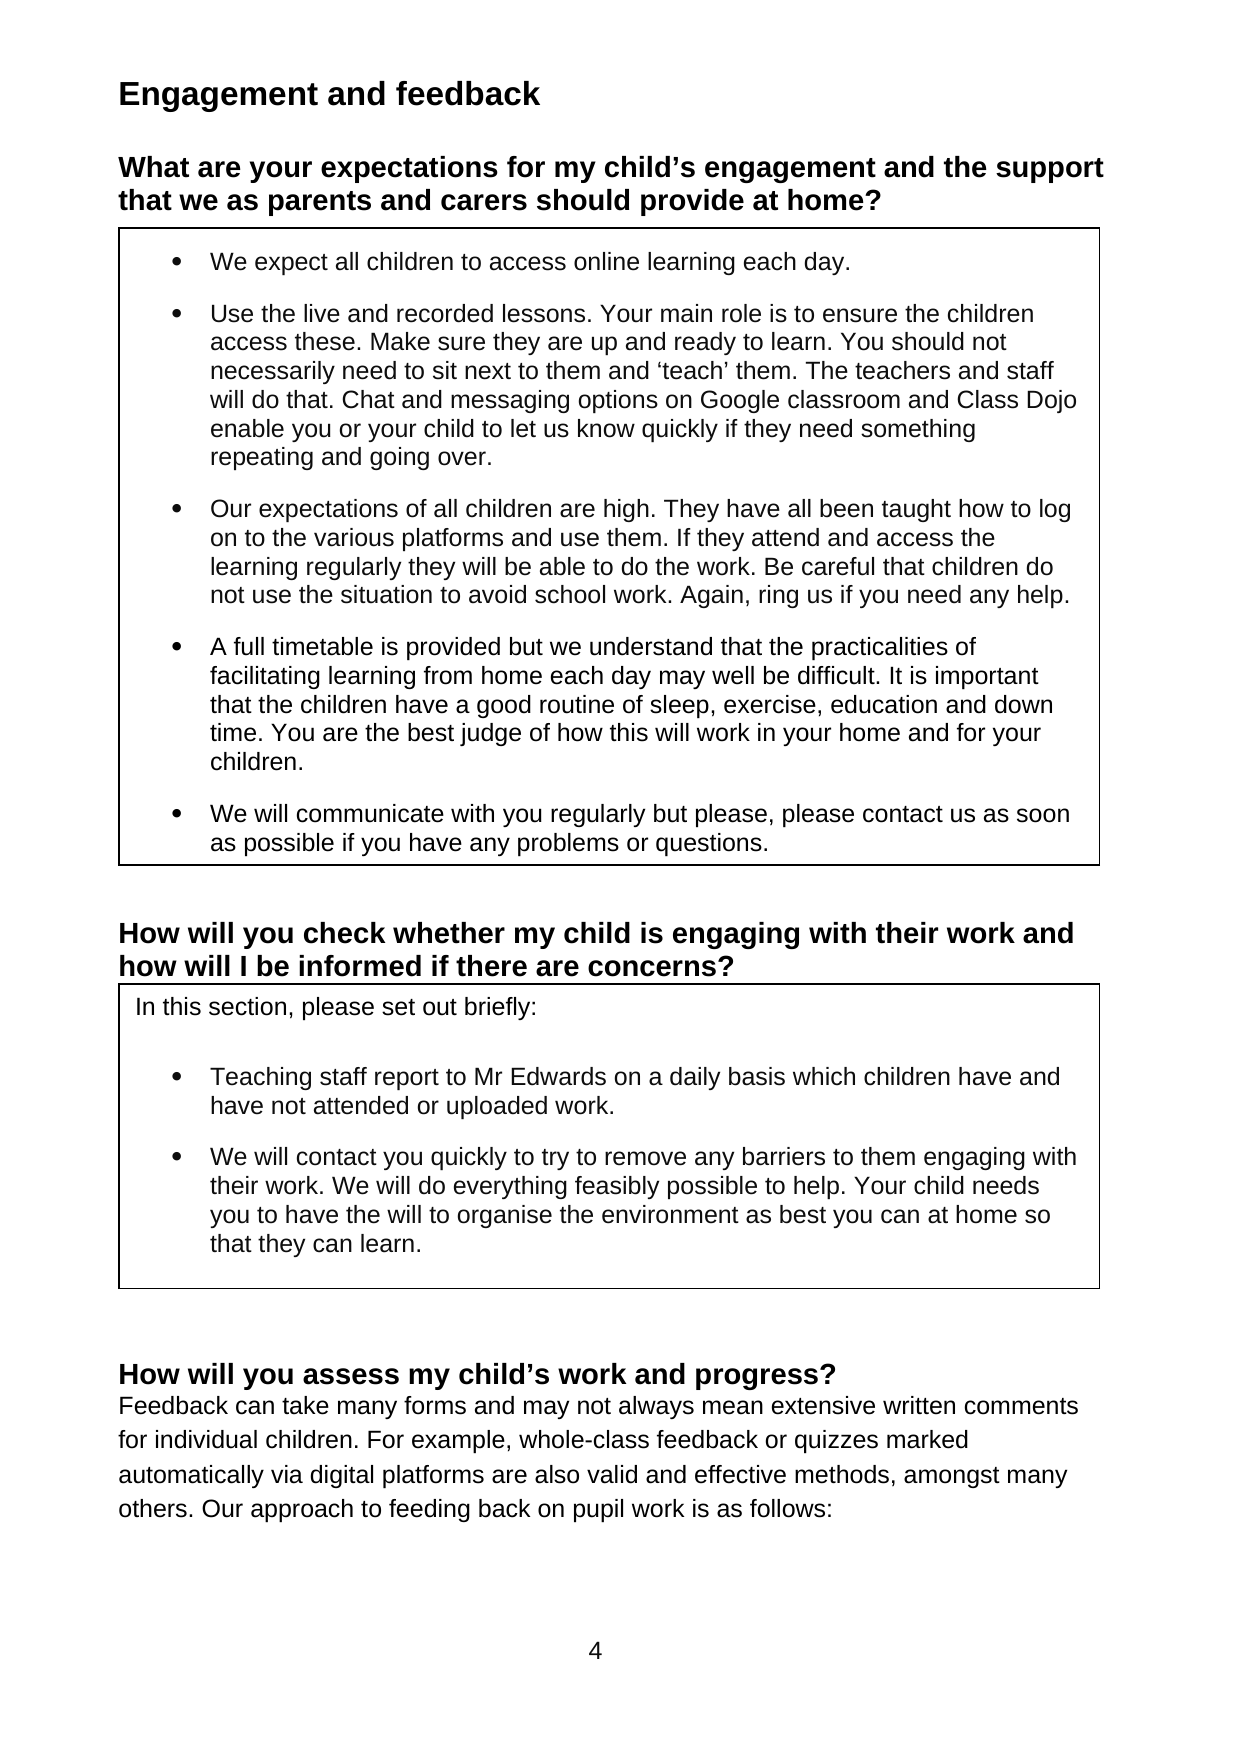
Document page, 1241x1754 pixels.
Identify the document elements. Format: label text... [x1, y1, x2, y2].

subtitle Engagement and feedback [118, 74, 1107, 112]
list Use the live and recorded lessons. Your main role is to ensure the children access these. Make sure they are up and ready to learn. You should not necessarily need to sit next to them and ‘teach’ them. The teachers and staff will do that. Chat and messaging options on Google classroom and Class Dojo enable you or your child to let us know quickly if they need something repeating and going over. [172, 298, 1083, 471]
list Teaching staff report to Mr Edwards on a daily basis which children have and have not attended or uploaded work. [172, 1062, 1083, 1119]
list We expect all children to access online learning each day. [172, 247, 1083, 276]
text Feedback can take many forms and may not always mean extensive written comments for individual children. For example, whole-class feedback or quizzes marked automatically via digital platforms are also valid and effective methods, amongst many others. Our approach to feeding back on pupil work is as follows: [118, 1391, 1107, 1523]
list Our expectations of all children are high. They have all been taught how to log on to the various platforms and use them. If they attend and access the learning regularly they will be able to do the work. Be careful that children do not use the situation to avoid school work. Again, ring us if you need any help. [172, 494, 1083, 609]
subtitle How will you assess my child’s work and progress? [118, 1357, 1107, 1391]
list We will communicate with you regularly but please, please contact us as soon as possible if you have any problems or questions. [172, 799, 1083, 856]
text In this section, please set out briefly: [135, 992, 1083, 1021]
list We will contact you quickly to try to remove any barriers to them engaging with their work. We will do everything feasibly possible to help. Your child needs you to have the will to organise the environment as best you can at home so that they can learn. [172, 1142, 1083, 1257]
subtitle What are your expectations for my child’s engagement and the support that we as parents and carers should provide at home? [118, 150, 1107, 217]
subtitle How will you check whether my child is engaging with their work and how will I be informed if there are concerns? [118, 916, 1107, 983]
list A full timetable is provided but we understand that the practicalities of facilitating learning from home each day may well be difficult. It is important that the children have a good routine of sleep, exercise, education and down time. You are the best judge of how this will work in your home and for your children. [172, 632, 1083, 776]
